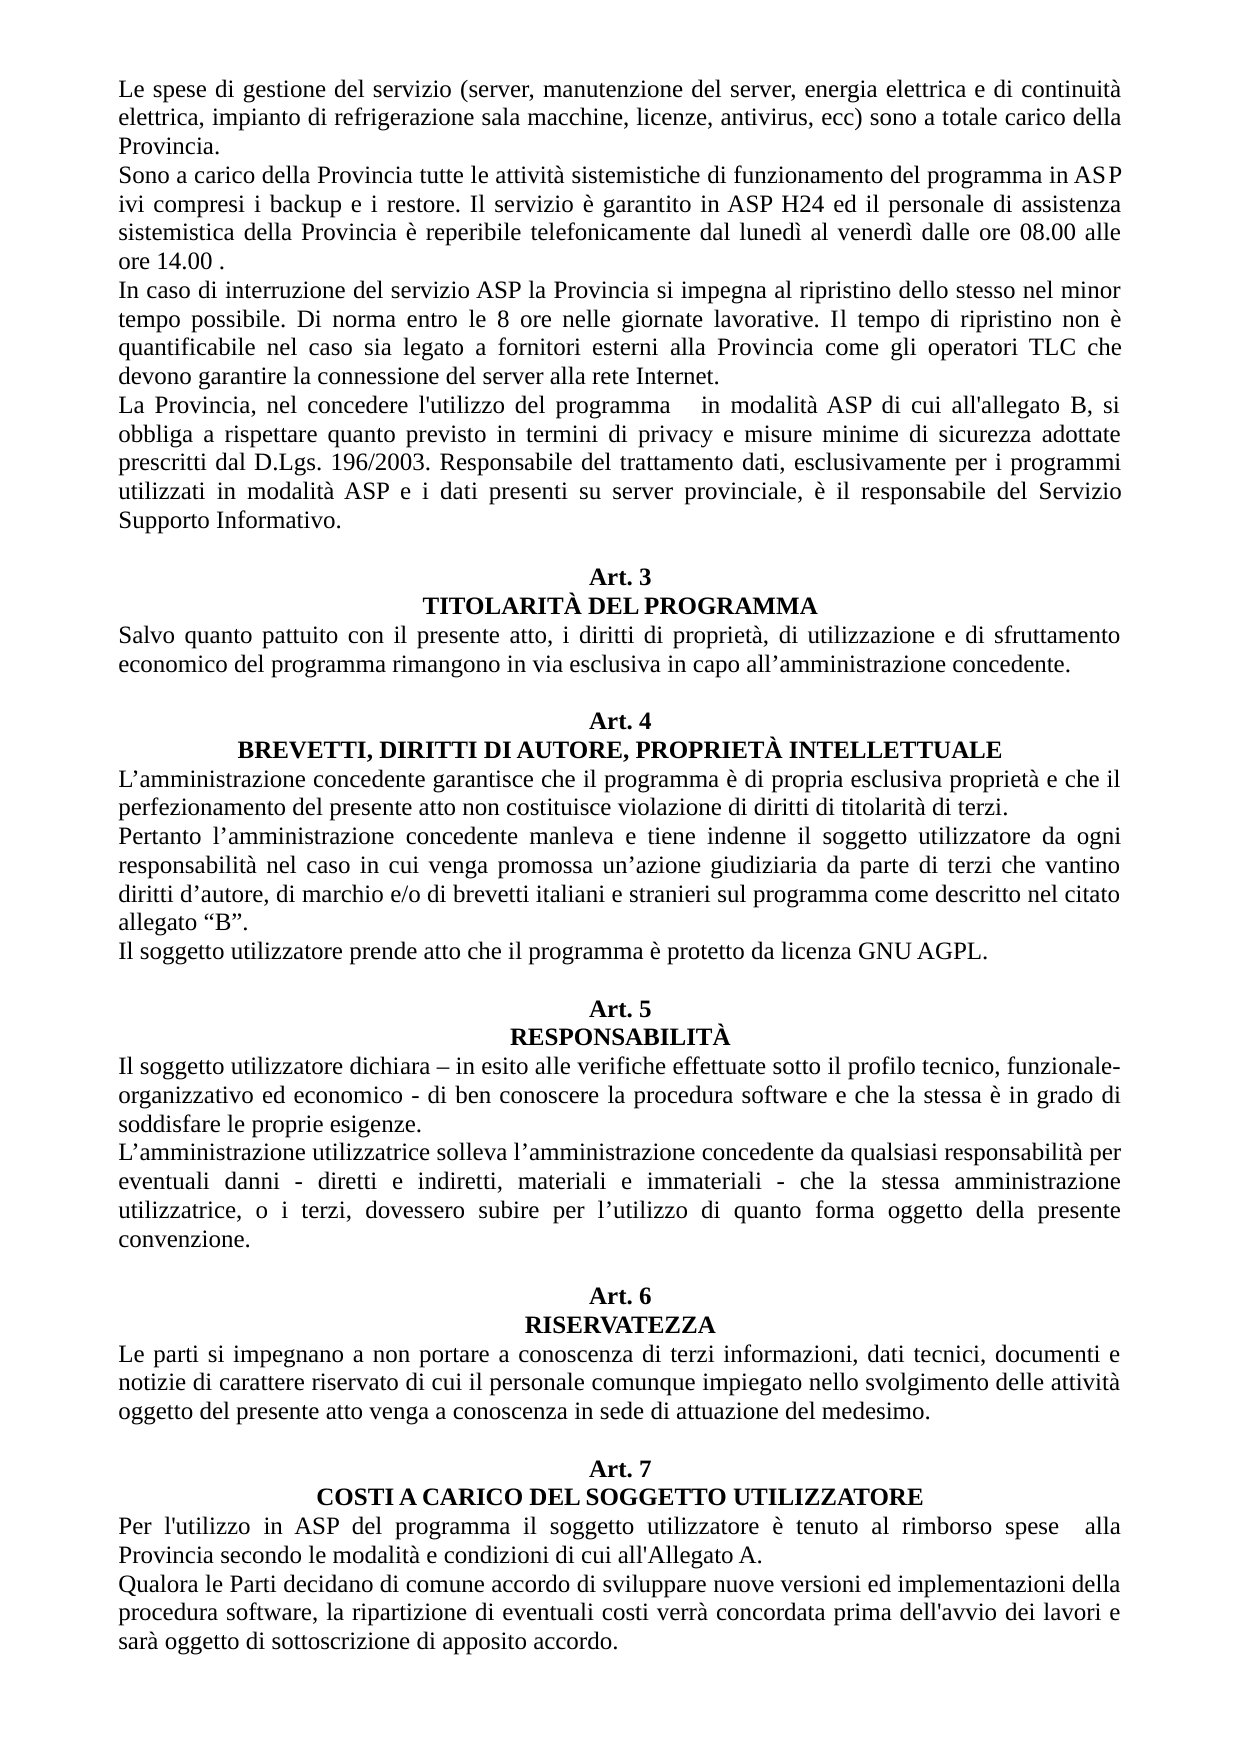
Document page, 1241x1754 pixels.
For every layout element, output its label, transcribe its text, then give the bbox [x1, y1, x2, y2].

text Art. 7 [118, 1454, 1122, 1482]
text L’amministrazione utilizzatrice solleva l’amministrazione concedente da qualsiasi responsabilità per eventuali danni - diretti e indiretti, materiali e immateriali - che la stessa amministrazione utilizzatrice, o i terzi, dovessero subire per l’utilizzo di quanto forma oggetto della presente convenzione. [118, 1137, 1122, 1252]
text La Provincia, nel concedere l'utilizzo del programma in modalità ASP di cui all'allegato B, si obbliga a rispettare quanto previsto in termini di privacy e misure minime di sicurezza adottate prescritti dal D.Lgs. 196/2003. Responsabile del trattamento dati, esclusivamente per i programmi utilizzati in modalità ASP e i dati presenti su server provinciale, è il responsabile del Servizio Supporto Informativo. [118, 390, 1122, 534]
text Per l'utilizzo in ASP del programma il soggetto utilizzatore è tenuto al rimborso spese alla Provincia secondo le modalità e condizioni di cui all'Allegato A. [118, 1511, 1122, 1569]
text Salvo quanto pattuito con il presente atto, i diritti di proprietà, di utilizzazione e di sfruttamento economico del programma rimangono in via esclusiva in capo all’amministrazione concedente. [118, 620, 1122, 677]
text Le spese di gestione del servizio (server, manutenzione del server, energia elettrica e di continuità elettrica, impianto di refrigerazione sala macchine, licenze, antivirus, ecc) sono a totale carico della Provincia. [118, 74, 1122, 160]
text Sono a carico della Provincia tutte le attività sistemistiche di funzionamento del programma in ASP ivi compresi i backup e i restore. Il servizio è garantito in ASP H24 ed il personale di assistenza sistemistica della Provincia è reperibile telefonicamente dal lunedì al venerdì dalle ore 08.00 alle ore 14.00 . [118, 160, 1122, 275]
text Il soggetto utilizzatore dichiara – in esito alle verifiche effettuate sotto il profilo tecnico, funzionale-organizzativo ed economico - di ben conoscere la procedura software e che la stessa è in grado di soddisfare le proprie esigenze. [118, 1051, 1122, 1137]
text COSTI A CARICO DEL SOGGETTO UTILIZZATORE [118, 1482, 1122, 1511]
text Art. 5 [118, 994, 1122, 1022]
text Il soggetto utilizzatore prende atto che il programma è protetto da licenza GNU AGPL. [118, 936, 1122, 965]
text RISERVATEZZA [118, 1310, 1122, 1339]
text Art. 6 [118, 1281, 1122, 1310]
text BREVETTI, DIRITTI DI AUTORE, PROPRIETÀ INTELLETTUALE [118, 735, 1122, 764]
text TITOLARITÀ DEL PROGRAMMA [118, 591, 1122, 620]
text RESPONSABILITÀ [118, 1022, 1122, 1051]
text Art. 3 [118, 562, 1122, 591]
text L’amministrazione concedente garantisce che il programma è di propria esclusiva proprietà e che il perfezionamento del presente atto non costituisce violazione di diritti di titolarità di terzi. [118, 764, 1122, 821]
text Pertanto l’amministrazione concedente manleva e tiene indenne il soggetto utilizzatore da ogni responsabilità nel caso in cui venga promossa un’azione giudiziaria da parte di terzi che vantino diritti d’autore, di marchio e/o di brevetti italiani e stranieri sul programma come descritto nel citato allegato “B”. [118, 821, 1122, 936]
text Le parti si impegnano a non portare a conoscenza di terzi informazioni, dati tecnici, documenti e notizie di carattere riservato di cui il personale comunque impiegato nello svolgimento delle attività oggetto del presente atto venga a conoscenza in sede di attuazione del medesimo. [118, 1339, 1122, 1425]
text Qualora le Parti decidano di comune accordo di sviluppare nuove versioni ed implementazioni della procedura software, la ripartizione di eventuali costi verrà concordata prima dell'avvio dei lavori e sarà oggetto di sottoscrizione di apposito accordo. [118, 1569, 1122, 1655]
text In caso di interruzione del servizio ASP la Provincia si impegna al ripristino dello stesso nel minor tempo possibile. Di norma entro le 8 ore nelle giornate lavorative. Il tempo di ripristino non è quantificabile nel caso sia legato a fornitori esterni alla Provincia come gli operatori TLC che devono garantire la connessione del server alla rete Internet. [118, 275, 1122, 390]
text Art. 4 [118, 706, 1122, 735]
